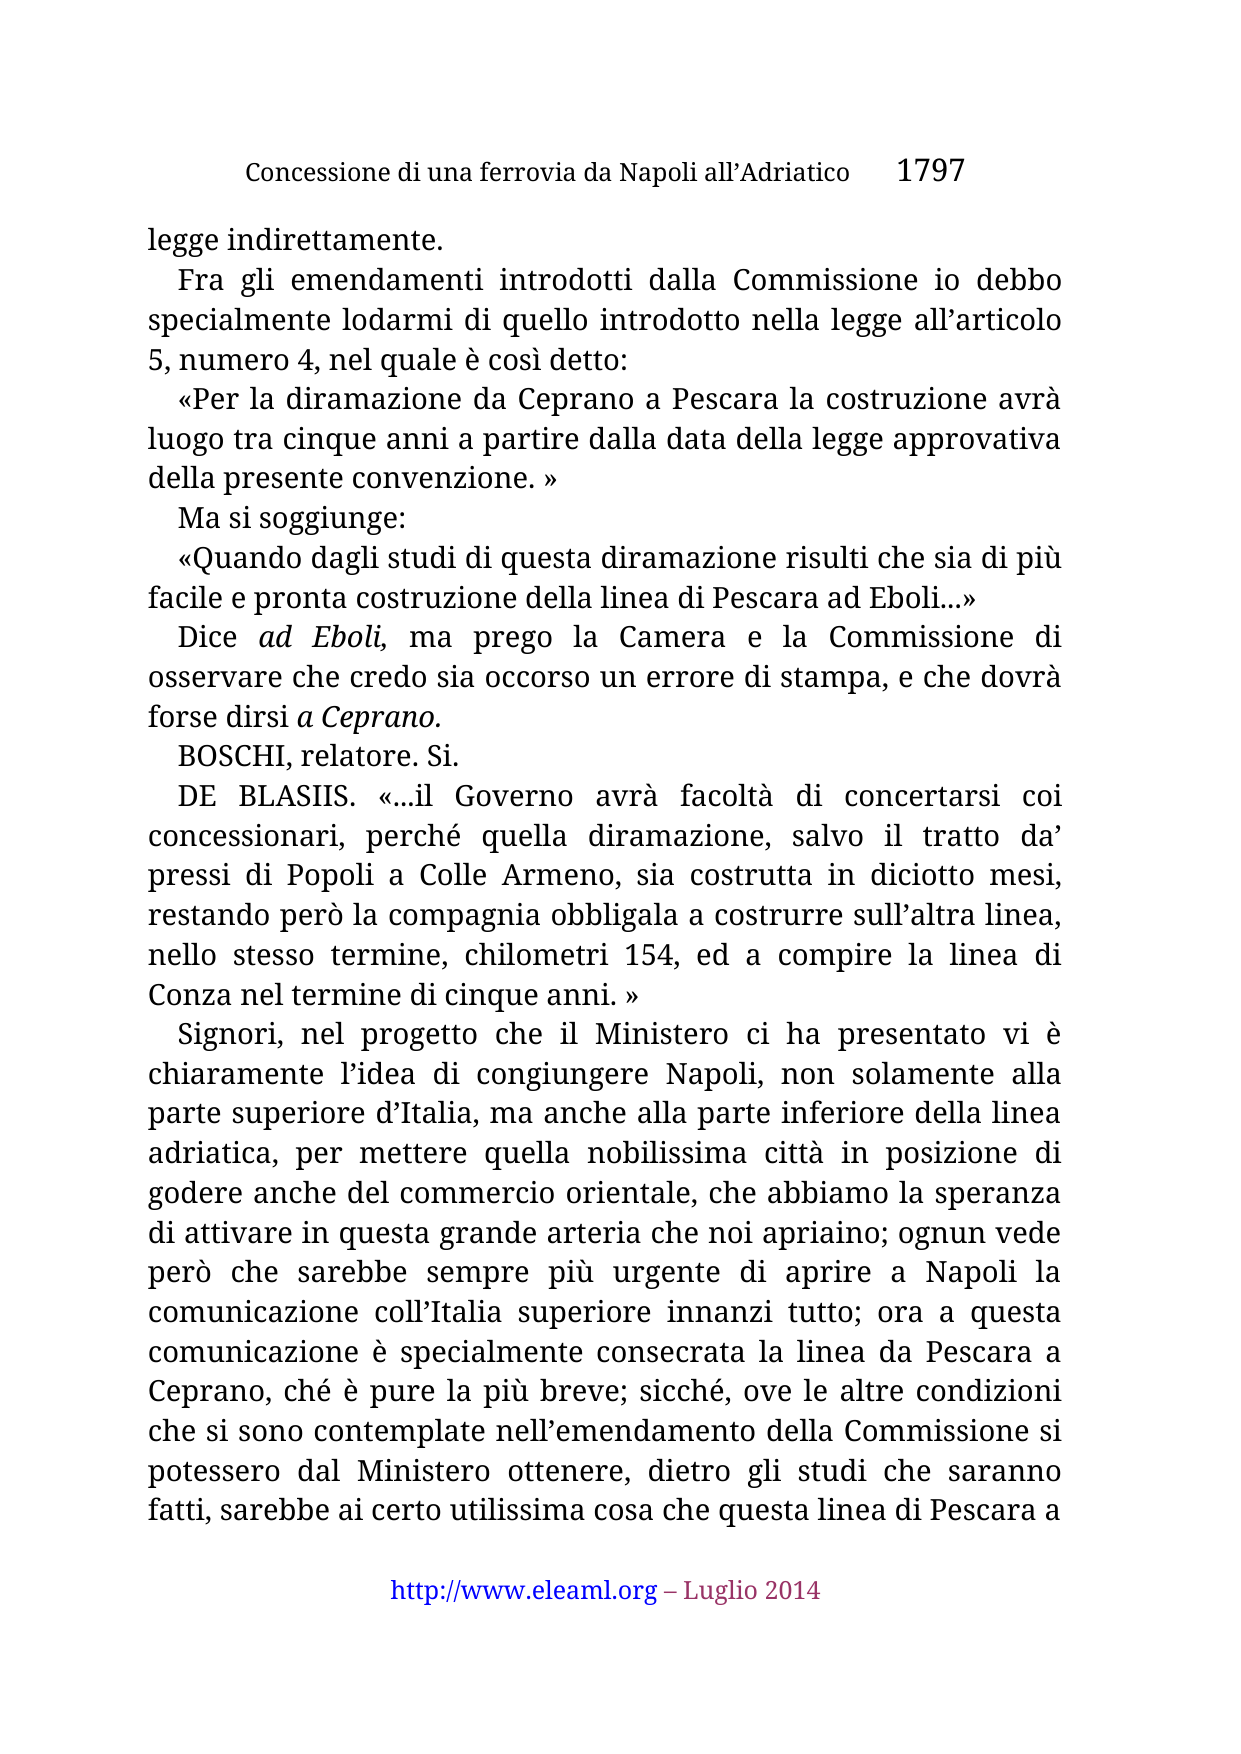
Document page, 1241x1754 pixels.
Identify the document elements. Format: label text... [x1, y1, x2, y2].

text BOSCHI, relatore. Si. [148, 736, 1063, 775]
text «Per la diramazione da Ceprano a Pescara la costruzione avrà luogo tra cinque anni a partire dalla data della legge approvativa della presente convenzione. » [148, 378, 1063, 497]
text Dice ad Eboli, ma prego la Camera e la Commissione di osservare che credo sia occorso un errore di stampa, e che dovrà forse dirsi a Ceprano. [148, 617, 1063, 736]
text «Quando dagli studi di questa diramazione risulti che sia di più facile e pronta costruzione della linea di Pescara ad Eboli...» [148, 537, 1063, 617]
text Signori, nel progetto che il Ministero ci ha presentato vi è chiaramente l’idea di congiungere Napoli, non solamente alla parte superiore d’Italia, ma anche alla parte inferiore della linea adriatica, per mettere quella nobilissima città in posizione di godere anche del commercio orientale, che abbiamo la speranza di attivare in questa grande arteria che noi apriaino; ognun vede però che sarebbe sempre più urgente di aprire a Napoli la comunicazione coll’Italia superiore innanzi tutto; ora a questa comunicazione è specialmente consecrata la linea da Pescara a Ceprano, ché è pure la più breve; sicché, ove le altre condizioni che si sono contemplate nell’emendamento della Commissione si potessero dal Ministero ottenere, dietro gli studi che saranno fatti, sarebbe ai certo utilissima cosa che questa linea di Pescara a [148, 1013, 1063, 1529]
text Ma si soggiunge: [148, 497, 1063, 537]
text legge indirettamente. [148, 220, 1063, 259]
text DE BLASIIS. «...il Governo avrà facoltà di concertarsi coi concessionari, perché quella diramazione, salvo il tratto da’ pressi di Popoli a Colle Armeno, sia costrutta in diciotto mesi, restando però la compagnia obbligala a costrurre sull’altra linea, nello stesso termine, chilometri 154, ed a compire la linea di Conza nel termine di cinque anni. » [148, 775, 1063, 1013]
text Fra gli emendamenti introdotti dalla Commissione io debbo specialmente lodarmi di quello introdotto nella legge all’articolo 5, numero 4, nel quale è così detto: [148, 259, 1063, 378]
